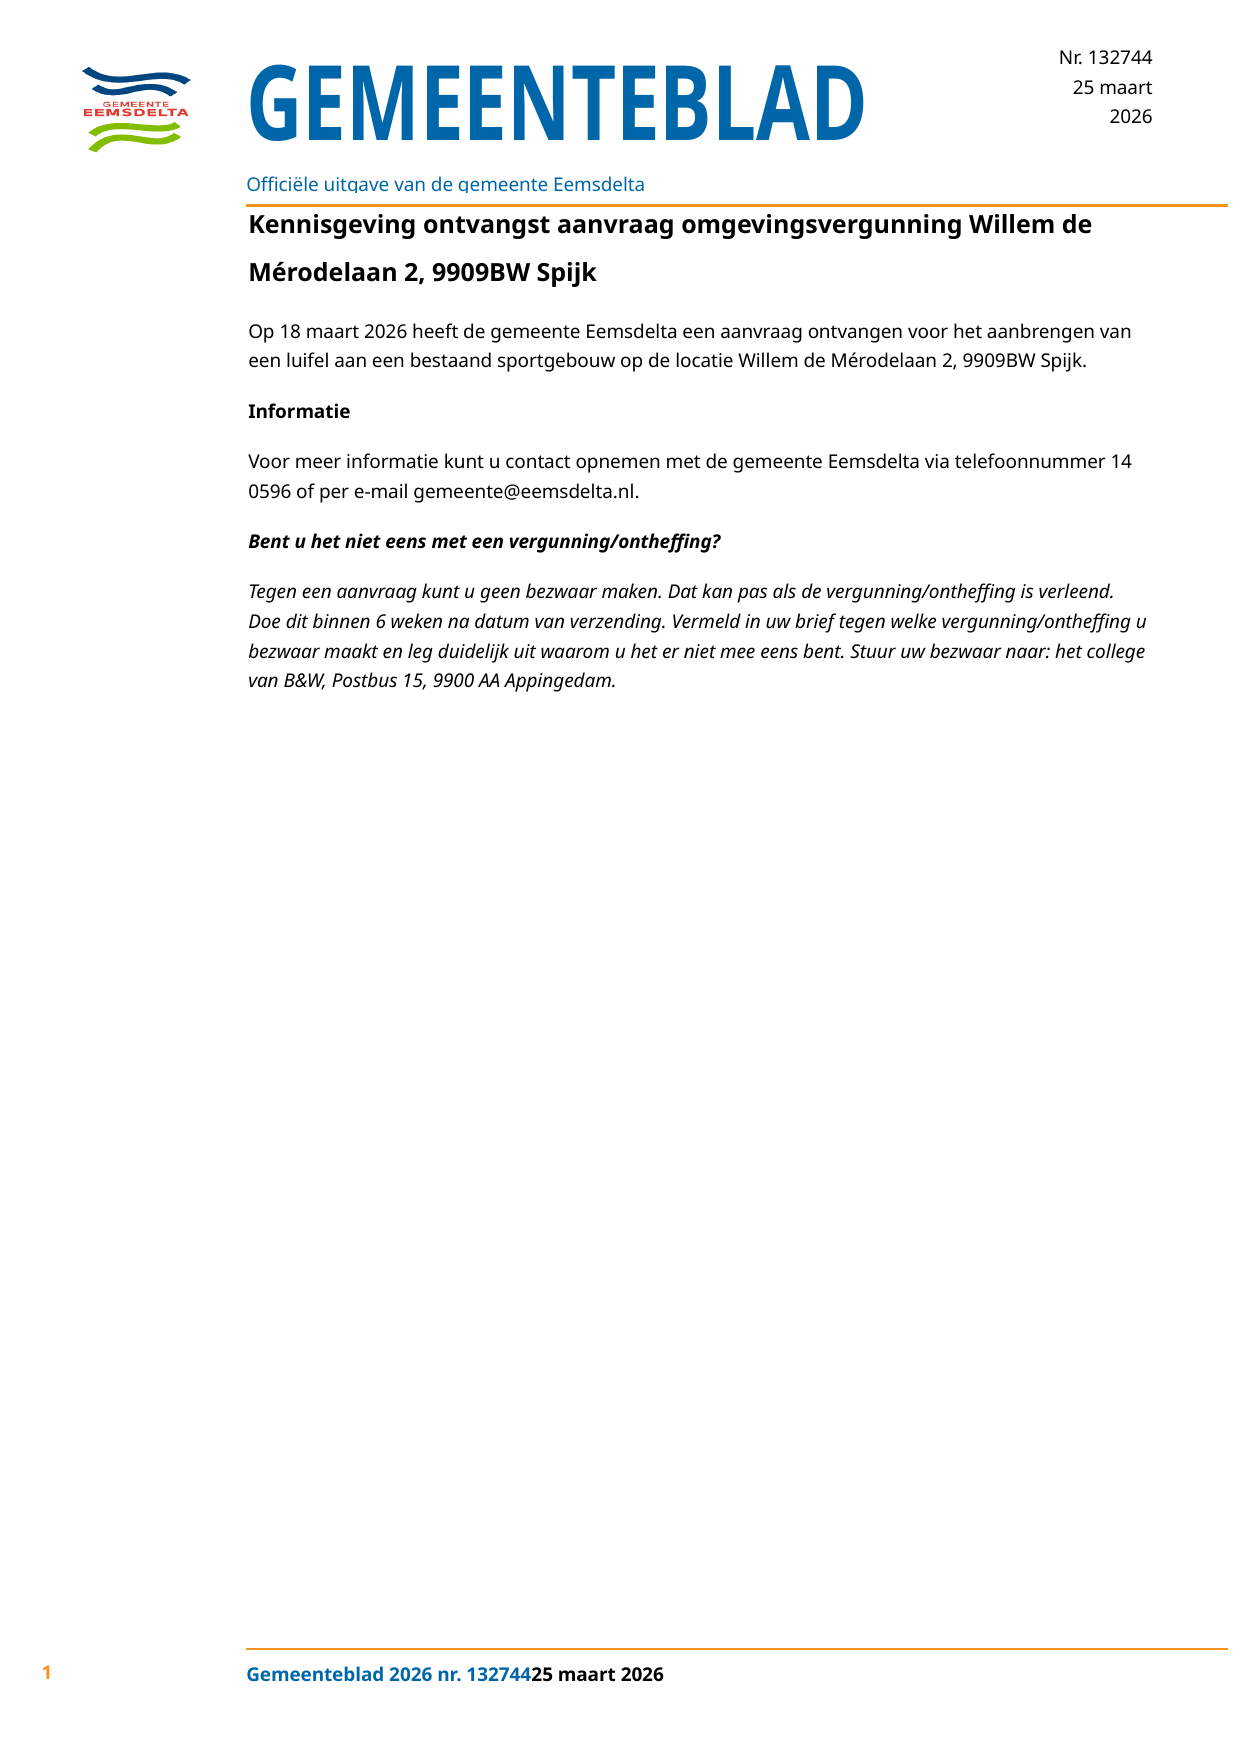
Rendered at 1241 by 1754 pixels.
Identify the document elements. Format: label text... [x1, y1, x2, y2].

text Voor meer informatie kunt u contact opnemen met de gemeente Eemsdelta via telefoonnummer 14 0596 of per e-mail gemeente@eemsdelta.nl. [248, 448, 1152, 504]
text Op 18 maart 2026 heeft de gemeente Eemsdelta een aanvraag ontvangen voor het aanbrengen van een luifel aan een bestaand sportgebouw op de locatie Willem de Mérodelaan 2, 9909BW Spijk. [248, 318, 1152, 373]
text Kennisgeving ontvangst aanvraag omgevingsvergunning Willem de Mérodelaan 2, 9909BW Spijk [248, 207, 1152, 288]
text Tegen een aanvraag kunt u geen bezwaar maken. Dat kan pas als de vergunning/ontheffing is verleend. Doe dit binnen 6 weken na datum van verzending. Vermeld in uw brief tegen welke vergunning/ontheffing u bezwaar maakt en leg duidelijk uit waarom u het er niet mee eens bent. Stuur uw bezwaar naar: het college van B&W, Postbus 15, 9900 AA Appingedam. [248, 579, 1152, 693]
text Informatie [248, 398, 1152, 424]
picture [41, 47, 231, 172]
text Bent u het niet eens met een vergunning/ontheffing? [248, 528, 1152, 554]
